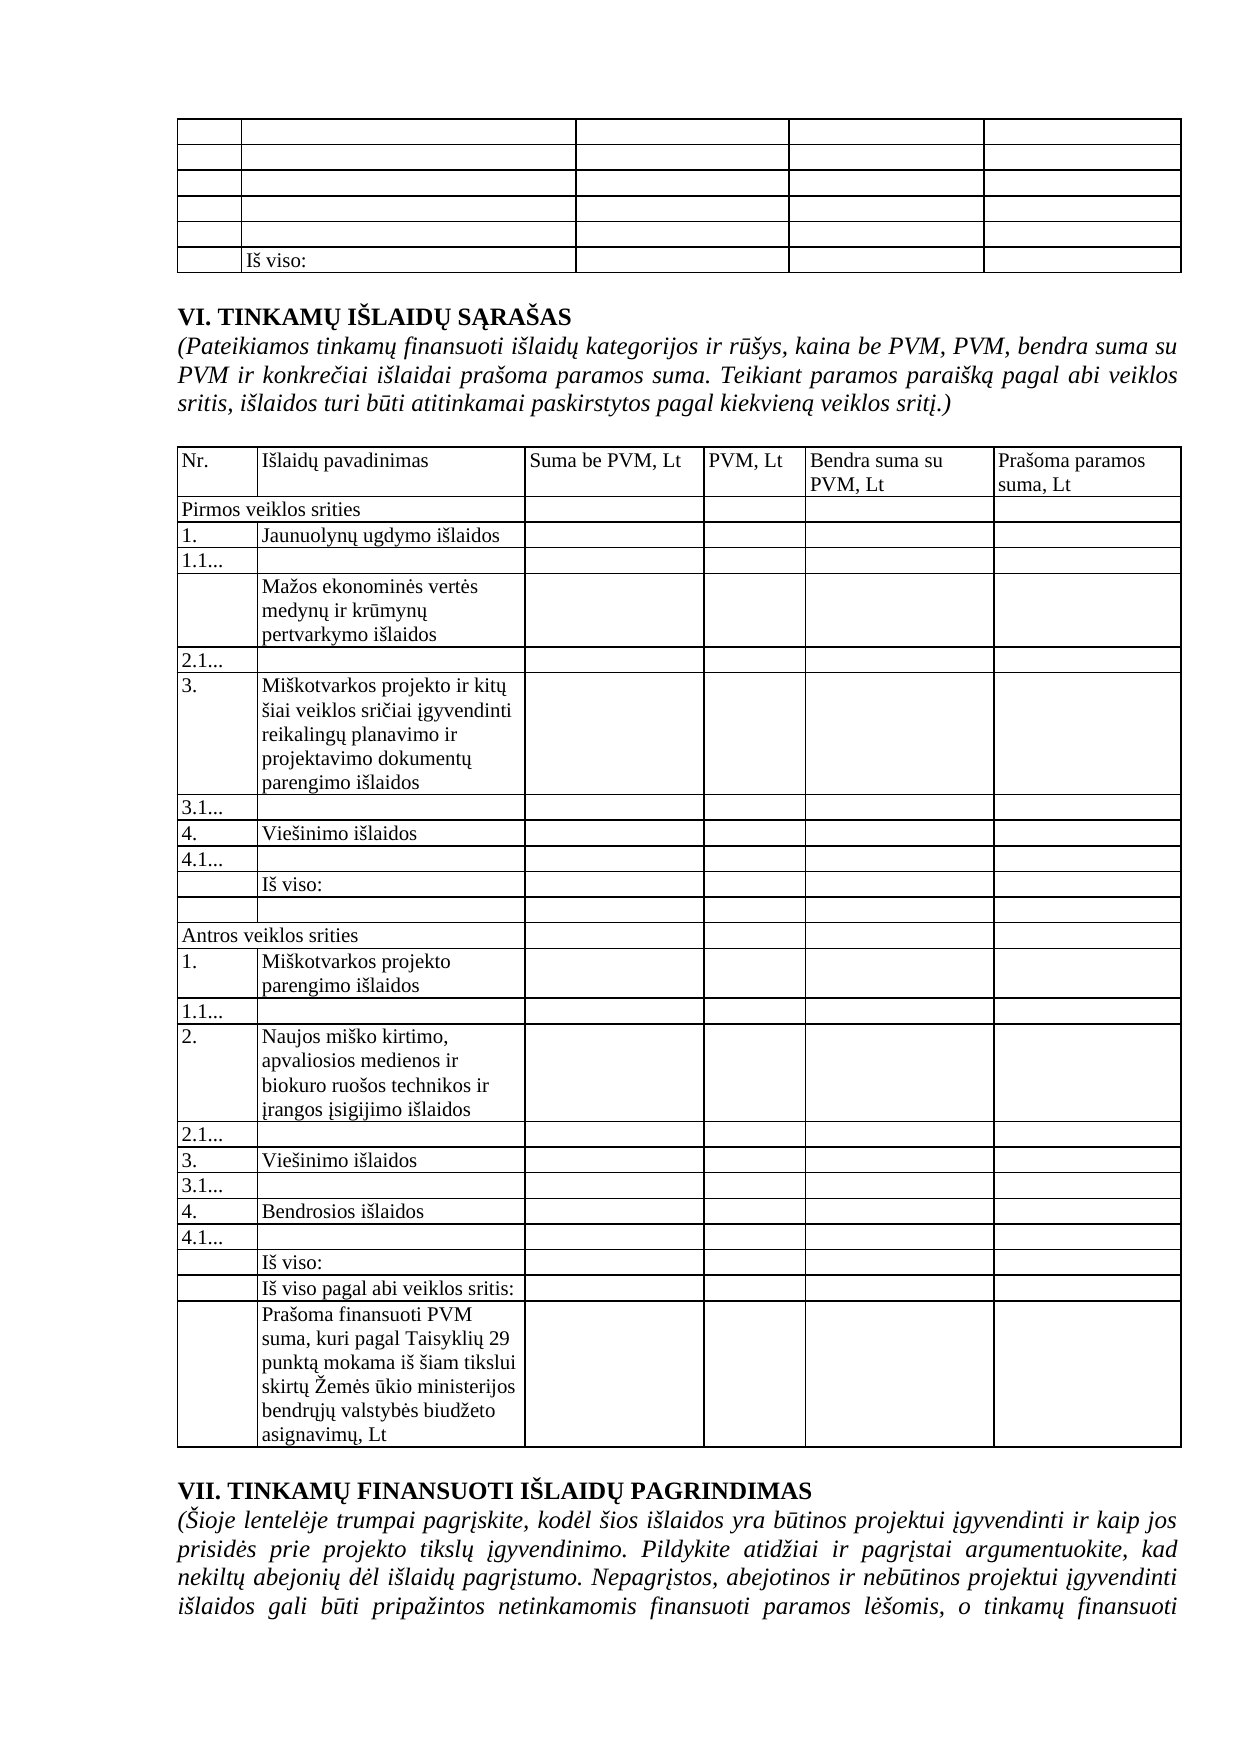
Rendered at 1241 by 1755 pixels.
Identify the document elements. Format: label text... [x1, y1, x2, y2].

table_cell [995, 1122, 1180, 1146]
table_cell [526, 1173, 703, 1197]
table_cell [806, 923, 993, 947]
table_cell 3.1... [178, 1173, 257, 1197]
table_cell [705, 574, 805, 646]
table_cell [705, 1148, 805, 1172]
table_cell [178, 197, 241, 221]
table_cell 4.1... [178, 1225, 257, 1249]
table_cell [806, 1173, 993, 1197]
table_cell [705, 523, 805, 547]
table_cell [258, 847, 524, 871]
table_cell 4.1... [178, 847, 257, 871]
table_cell [995, 795, 1180, 819]
table_cell [526, 999, 703, 1023]
table_cell [705, 648, 805, 672]
table_cell [526, 1199, 703, 1223]
table_cell [995, 1148, 1180, 1172]
table_cell [790, 120, 983, 144]
table_cell [258, 999, 524, 1023]
table_cell [806, 949, 993, 997]
table_cell [178, 1276, 257, 1300]
table_cell [526, 574, 703, 646]
table_cell Miškotvarkos projekto ir kitų šiai veiklos sričiai įgyvendinti reikalingų planavimo ir projektavimo dokumentų parengimo išlaidos [258, 673, 524, 794]
table_cell Viešinimo išlaidos [258, 821, 524, 845]
table_cell [806, 1302, 993, 1446]
table_cell [806, 1122, 993, 1146]
table_cell [705, 1276, 805, 1300]
table_cell [705, 1250, 805, 1274]
table_cell [258, 1122, 524, 1146]
table_cell [705, 673, 805, 794]
table_header Suma be PVM, Lt [526, 448, 703, 496]
table_cell [258, 1173, 524, 1197]
table_cell [995, 1250, 1180, 1274]
table_cell [242, 171, 575, 195]
table_cell [526, 898, 703, 922]
table_cell [806, 821, 993, 845]
table_header Bendra suma su PVM, Lt [806, 448, 993, 496]
table_cell [526, 821, 703, 845]
text (Pateikiamos tinkamų finansuoti išlaidų kategorijos ir rūšys, kaina be PVM, PVM, bendra suma su PVM ir konkrečiai išlaidai prašoma paramos suma. Teikiant paramos paraišką pagal abi veiklos sritis, išlaidos turi būti atitinkamai paskirstytos pagal kiekvieną veiklos sritį.) [177, 331, 1181, 417]
table_cell [806, 574, 993, 646]
table_cell [526, 648, 703, 672]
table_cell 3. [178, 673, 257, 794]
table_cell [806, 898, 993, 922]
table_cell [577, 171, 788, 195]
table_cell [806, 548, 993, 572]
table_cell 2. [178, 1025, 257, 1121]
table_cell [258, 1225, 524, 1249]
table_cell [577, 197, 788, 221]
table_cell [806, 795, 993, 819]
table_cell [577, 120, 788, 144]
table_cell 4. [178, 1199, 257, 1223]
table_cell [985, 171, 1180, 195]
table_cell [705, 1122, 805, 1146]
table_cell [995, 1025, 1180, 1121]
table_cell [985, 222, 1180, 246]
table_cell [995, 1302, 1180, 1446]
table_cell [526, 1302, 703, 1446]
table_cell [705, 898, 805, 922]
table_cell [705, 1225, 805, 1249]
table_cell [995, 999, 1180, 1023]
table_cell 1.1... [178, 548, 257, 572]
table_header Nr. [178, 448, 257, 496]
table_header PVM, Lt [705, 448, 805, 496]
table_cell [258, 898, 524, 922]
table_cell [790, 248, 983, 272]
table_cell 4. [178, 821, 257, 845]
table_cell Mažos ekonominės vertės medynų ir krūmynų pertvarkymo išlaidos [258, 574, 524, 646]
table_cell [258, 648, 524, 672]
table_cell [526, 548, 703, 572]
text VI. TINKAMŲ IŠLAIDŲ SĄRAŠAS [177, 302, 1181, 331]
table_cell [985, 248, 1180, 272]
table_cell [806, 1025, 993, 1121]
table_cell [995, 949, 1180, 997]
table_cell [995, 1173, 1180, 1197]
table_cell [806, 1276, 993, 1300]
table_cell 1.1... [178, 999, 257, 1023]
table_cell 1. [178, 523, 257, 547]
table_cell [790, 197, 983, 221]
table_cell [806, 1225, 993, 1249]
table_cell Viešinimo išlaidos [258, 1148, 524, 1172]
table_cell [526, 1225, 703, 1249]
table_cell 2.1... [178, 1122, 257, 1146]
table_cell [242, 222, 575, 246]
table_cell [995, 923, 1180, 947]
table_cell [790, 145, 983, 169]
table_cell [806, 847, 993, 871]
table_cell [806, 872, 993, 896]
table_cell Prašoma finansuoti PVM suma, kuri pagal Taisyklių 29 punktą mokama iš šiam tikslui skirtų Žemės ūkio ministerijos bendrųjų valstybės biudžeto asignavimų, Lt [258, 1302, 524, 1446]
table_cell [577, 222, 788, 246]
table_cell [705, 999, 805, 1023]
table_cell [526, 1148, 703, 1172]
table_cell [178, 1302, 257, 1446]
table_cell [526, 795, 703, 819]
table_cell [995, 1199, 1180, 1223]
table_cell 2.1... [178, 648, 257, 672]
table_cell [242, 145, 575, 169]
table_cell [705, 872, 805, 896]
table_cell [995, 673, 1180, 794]
table_cell [526, 923, 703, 947]
table_cell [526, 1025, 703, 1121]
table_cell Naujos miško kirtimo, apvaliosios medienos ir biokuro ruošos technikos ir įrangos įsigijimo išlaidos [258, 1025, 524, 1121]
table_cell [178, 248, 241, 272]
table_cell [806, 1250, 993, 1274]
table_cell [242, 197, 575, 221]
table_cell [258, 548, 524, 572]
table_cell [985, 120, 1180, 144]
table_cell [178, 222, 241, 246]
table_cell [790, 222, 983, 246]
table_cell [705, 949, 805, 997]
table_cell Iš viso: [242, 248, 575, 272]
table_cell [985, 197, 1180, 221]
table_cell [806, 648, 993, 672]
table_cell Miškotvarkos projekto parengimo išlaidos [258, 949, 524, 997]
table_cell [705, 548, 805, 572]
table_cell [806, 497, 993, 521]
table_cell [178, 574, 257, 646]
table_cell [526, 523, 703, 547]
table_cell Jaunuolynų ugdymo išlaidos [258, 523, 524, 547]
table_cell [258, 795, 524, 819]
table_cell [806, 1148, 993, 1172]
table_cell [705, 923, 805, 947]
table_cell 3.1... [178, 795, 257, 819]
table_cell Iš viso pagal abi veiklos sritis: [258, 1276, 524, 1300]
table_cell [705, 497, 805, 521]
table_cell [526, 949, 703, 997]
text VII. TINKAMŲ FINANSUOTI IŠLAIDŲ PAGRINDIMAS [177, 1476, 1181, 1505]
table_cell [178, 171, 241, 195]
table_cell Iš viso: [258, 872, 524, 896]
table_cell [526, 1122, 703, 1146]
table_cell [806, 999, 993, 1023]
table_cell [995, 523, 1180, 547]
table_cell [995, 1225, 1180, 1249]
table_cell [705, 847, 805, 871]
table_cell 1. [178, 949, 257, 997]
table_cell [705, 795, 805, 819]
table_cell [526, 872, 703, 896]
table_cell [526, 1276, 703, 1300]
table_cell [995, 898, 1180, 922]
table_cell [995, 872, 1180, 896]
table_cell [178, 1250, 257, 1274]
table_cell [526, 497, 703, 521]
table_cell [705, 1173, 805, 1197]
table_cell [995, 847, 1180, 871]
table_cell Pirmos veiklos srities [178, 497, 524, 521]
table_cell [178, 145, 241, 169]
table_cell 3. [178, 1148, 257, 1172]
table_cell [705, 1199, 805, 1223]
table_cell [995, 821, 1180, 845]
table_cell [526, 847, 703, 871]
table_cell [806, 1199, 993, 1223]
table_cell [806, 523, 993, 547]
table_cell [806, 673, 993, 794]
table_cell [577, 145, 788, 169]
table_cell [178, 898, 257, 922]
table_cell Antros veiklos srities [178, 923, 524, 947]
table_cell [526, 673, 703, 794]
table_cell Bendrosios išlaidos [258, 1199, 524, 1223]
text (Šioje lentelėje trumpai pagrįskite, kodėl šios išlaidos yra būtinos projektui įgyvendinti ir kaip jos prisidės prie projekto tikslų įgyvendinimo. Pildykite atidžiai ir pagrįstai argumentuokite, kad nekiltų abejonių dėl išlaidų pagrįstumo. Nepagrįstos, abejotinos ir nebūtinos projektui įgyvendinti išlaidos gali būti pripažintos netinkamomis finansuoti paramos lėšomis, o tinkamų finansuoti [177, 1505, 1181, 1620]
table_header Išlaidų pavadinimas [258, 448, 524, 496]
table_cell [705, 1302, 805, 1446]
table_cell [985, 145, 1180, 169]
table_cell [995, 574, 1180, 646]
table_cell [790, 171, 983, 195]
table_cell [705, 821, 805, 845]
table_cell Iš viso: [258, 1250, 524, 1274]
table_cell [995, 548, 1180, 572]
table_cell [178, 872, 257, 896]
table_cell [526, 1250, 703, 1274]
table_cell [995, 648, 1180, 672]
table_cell [178, 120, 241, 144]
table_cell [705, 1025, 805, 1121]
table_cell [995, 1276, 1180, 1300]
table_header Prašoma paramos suma, Lt [995, 448, 1180, 496]
table_cell [577, 248, 788, 272]
table_cell [242, 120, 575, 144]
table_cell [995, 497, 1180, 521]
